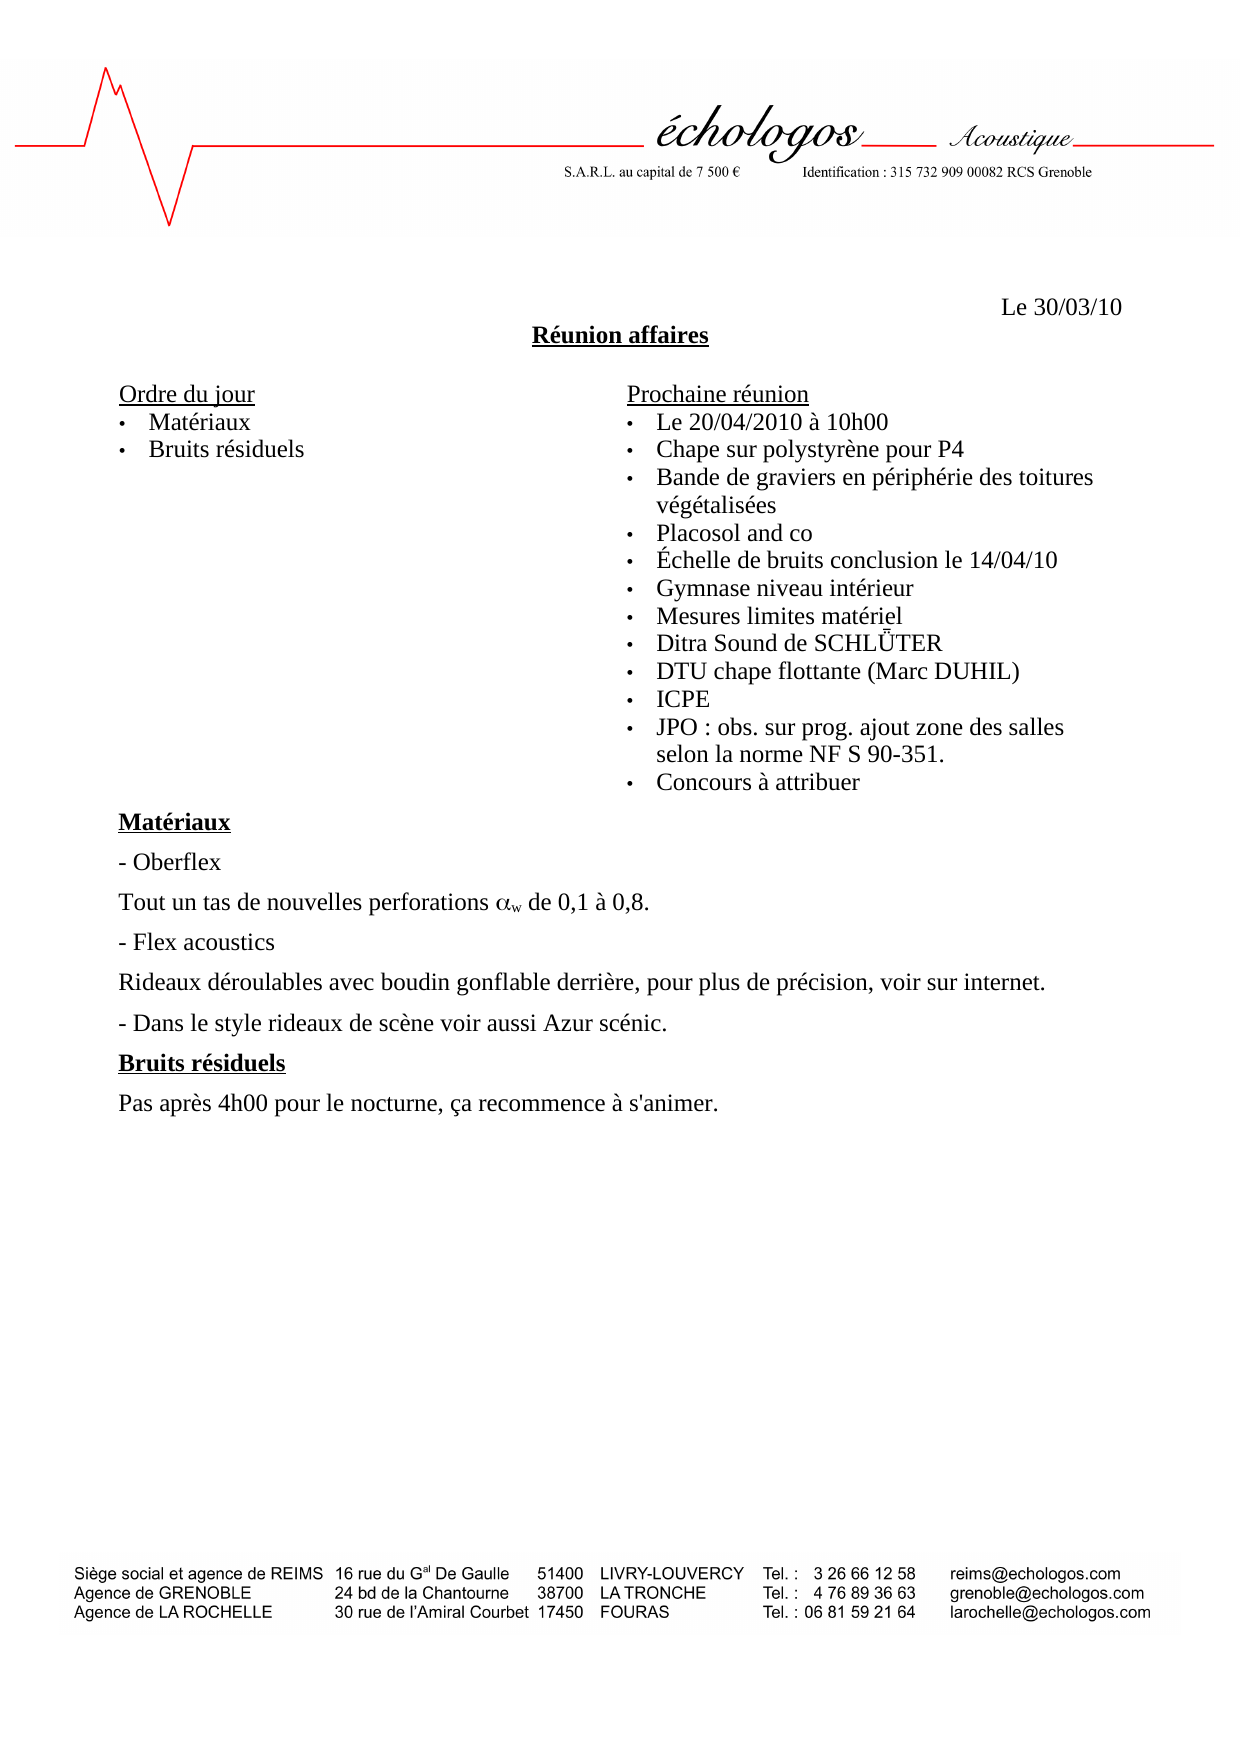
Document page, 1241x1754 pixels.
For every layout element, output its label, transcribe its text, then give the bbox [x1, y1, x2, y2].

text - Flex acoustics [118, 928, 1122, 956]
text - Oberflex [118, 848, 1122, 876]
text Bruits résiduels [118, 1049, 1122, 1076]
table_cell Matériaux Bruits résiduels [112, 408, 619, 796]
table_header Ordre du jour [112, 374, 619, 408]
text Matériaux [118, 808, 1122, 836]
text - Dans le style rideaux de scène voir aussi Azur scénic. [118, 1009, 1122, 1036]
text Tout un tas de nouvelles perforations w de 0,1 à 0,8. [118, 888, 1122, 916]
table_header Prochaine réunion [619, 374, 1129, 408]
title Réunion affaires [118, 321, 1122, 349]
picture [59, 1552, 1182, 1635]
text Rideaux déroulables avec boudin gonflable derrière, pour plus de précision, voir sur internet. [118, 968, 1122, 996]
text Pas après 4h00 pour le nocturne, ça recommence à s'animer. [118, 1089, 1122, 1117]
picture [0, 59, 1241, 237]
title Le 30/03/10 [118, 293, 1122, 321]
table_cell Le 20/04/2010 à 10h00 Chape sur polystyrène pour P4 Bande de graviers en périphérie des toitures végétalisées Placosol and co Échelle de bruits conclusion le 14/04/10 Gymnase niveau intérieur Mesures limites matériel Ditra Sound de SCHLǕTER DTU chape flottante (Marc DUHIL) ICPE JPO : obs. sur prog. ajout zone des salles selon la norme NF S 90-351. Concours à attribuer [619, 408, 1129, 796]
